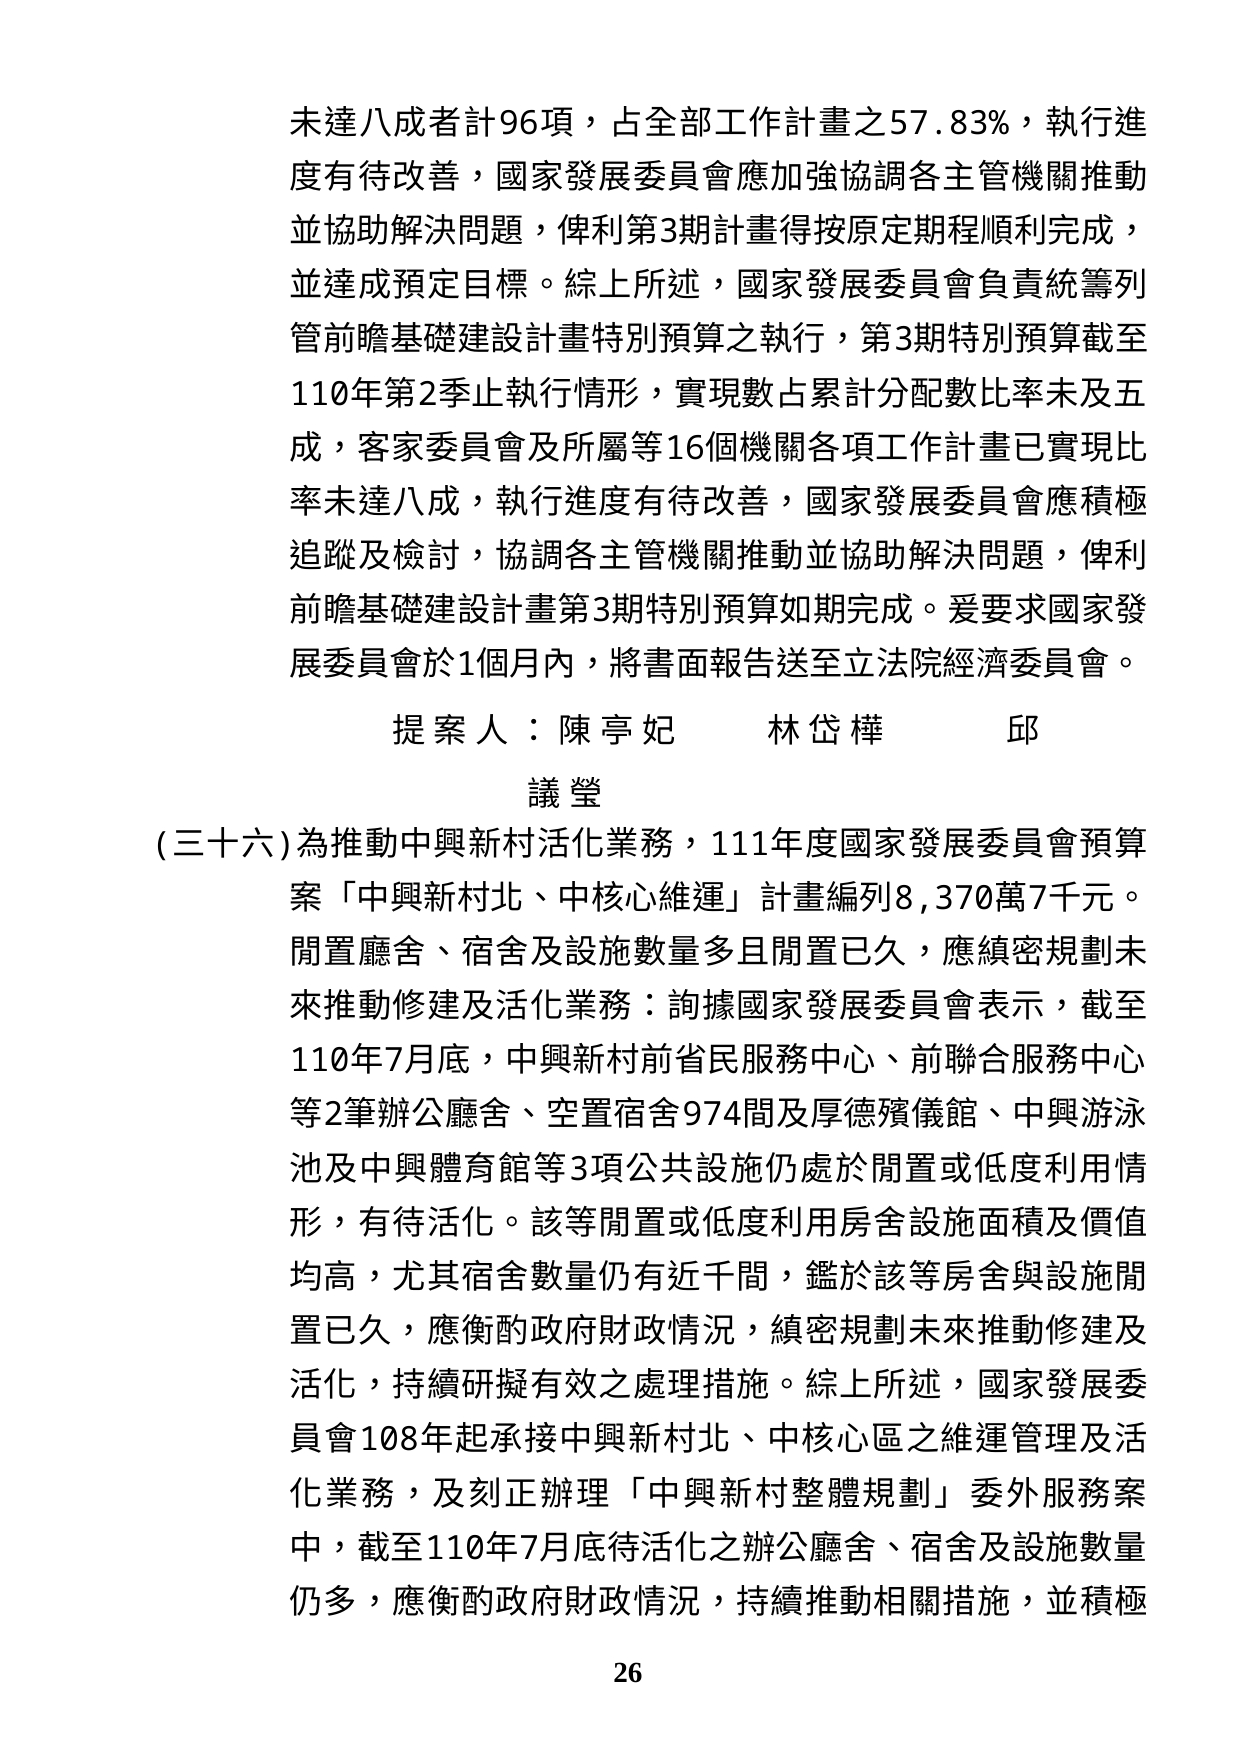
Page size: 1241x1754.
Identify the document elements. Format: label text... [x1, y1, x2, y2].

text 提案人：陳亭妃 林岱樺 邱議瑩 [384, 687, 1044, 812]
text 未達八成者計96項，占全部工作計畫之57.83%，執行進度有待改善，國家發展委員會應加強協調各主管機關推動並協助解決問題，俾利第3期計畫得按原定期程順利完成，並達成預定目標。綜上所述，國家發展委員會負責統籌列管前瞻基礎建設計畫特別預算之執行，第3期特別預算截至110年第2季止執行情形，實現數占累計分配數比率未及五成，客家委員會及所屬等16個機關各項工作計畫已實現比率未達八成，執行進度有待改善，國家發展委員會應積極追蹤及檢討，協調各主管機關推動並協助解決問題，俾利前瞻基礎建設計畫第3期特別預算如期完成。爰要求國家發展委員會於1個月內，將書面報告送至立法院經濟委員會。 [151, 91, 1148, 687]
text (三十六)為推動中興新村活化業務，111年度國家發展委員會預算案「中興新村北、中核心維運」計畫編列8,370萬7千元。閒置廳舍、宿舍及設施數量多且閒置已久，應縝密規劃未來推動修建及活化業務：詢據國家發展委員會表示，截至110年7月底，中興新村前省民服務中心、前聯合服務中心等2筆辦公廳舍、空置宿舍974間及厚德殯儀館、中興游泳池及中興體育館等3項公共設施仍處於閒置或低度利用情形，有待活化。該等閒置或低度利用房舍設施面積及價值均高，尤其宿舍數量仍有近千間，鑑於該等房舍與設施閒置已久，應衡酌政府財政情況，縝密規劃未來推動修建及活化，持續研擬有效之處理措施。綜上所述，國家發展委員會108年起承接中興新村北、中核心區之維運管理及活化業務，及刻正辦理「中興新村整體規劃」委外服務案中，截至110年7月底待活化之辦公廳舍、宿舍及設施數量仍多，應衡酌政府財政情況，持續推動相關措施，並積極 [151, 812, 1148, 1624]
